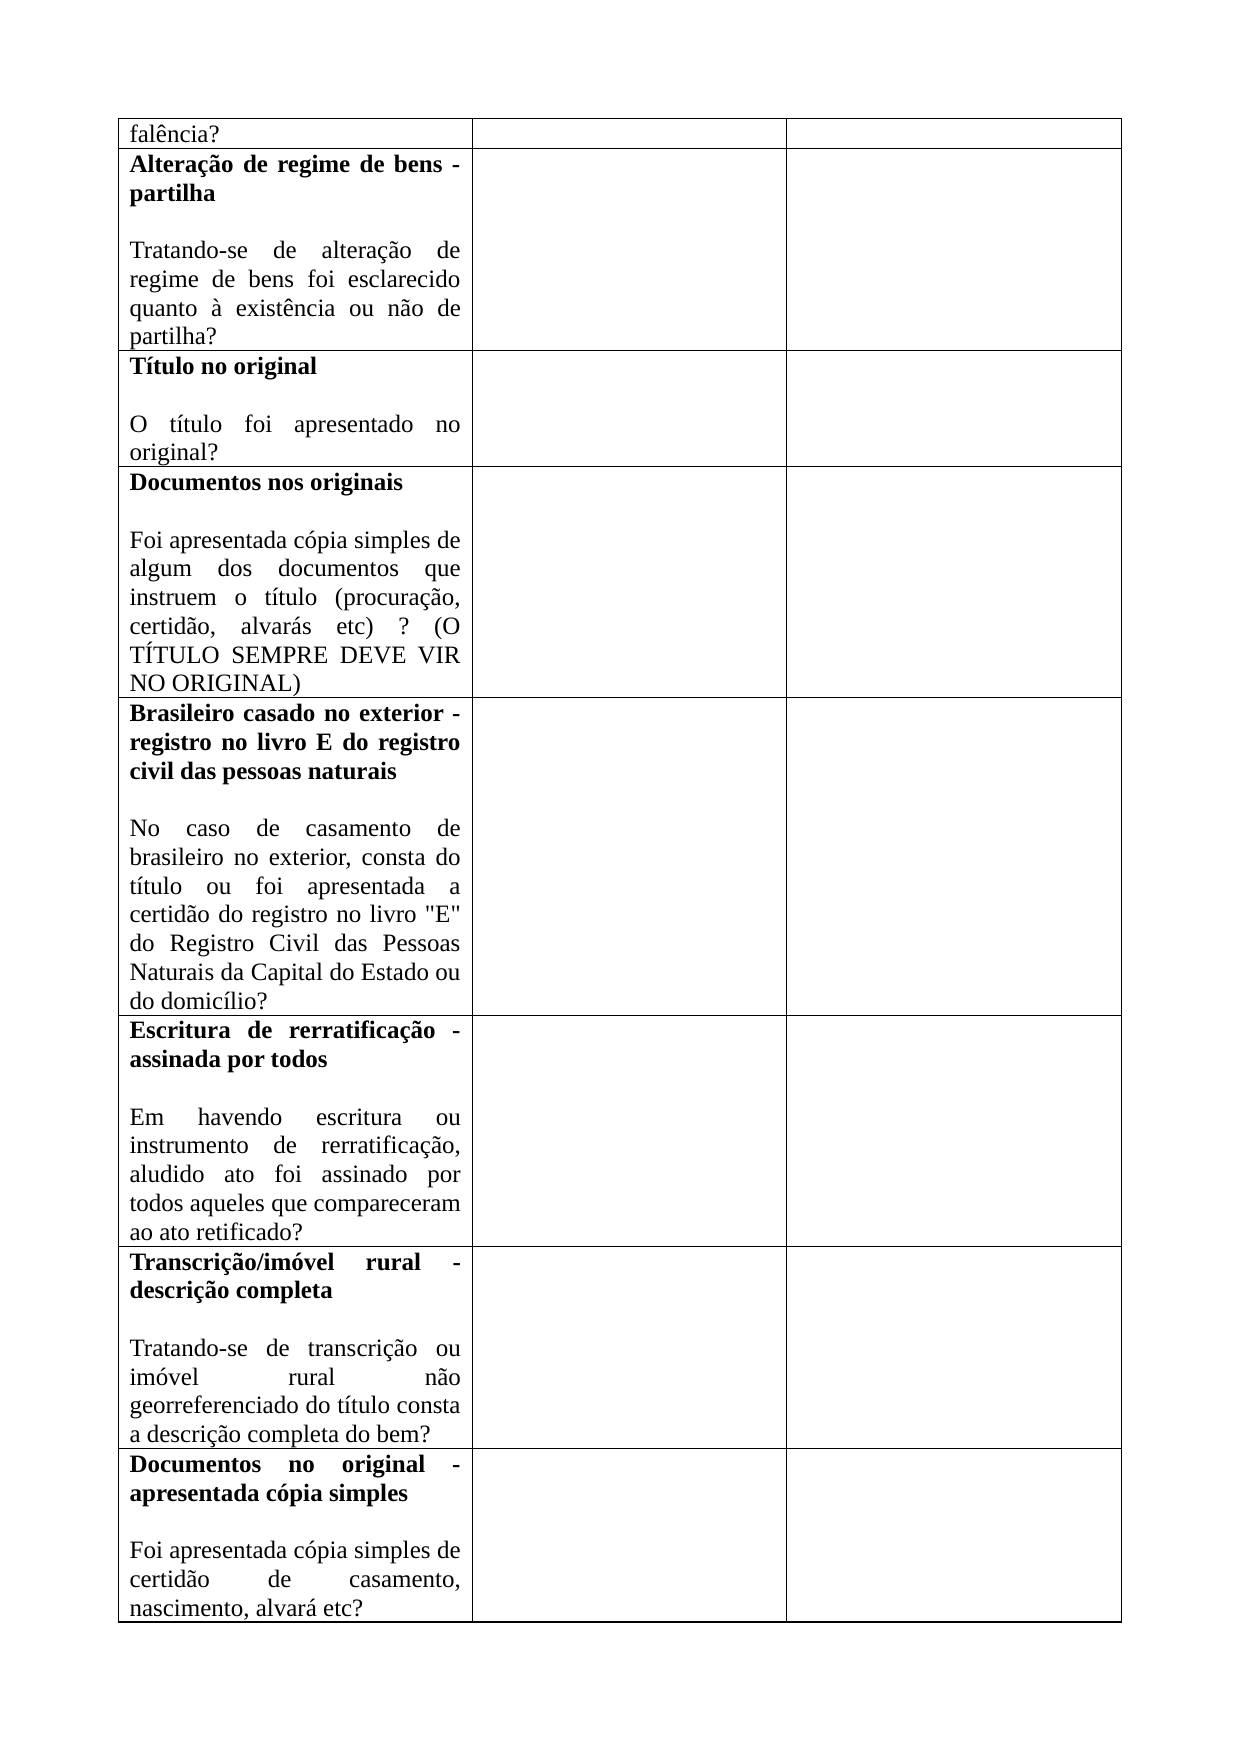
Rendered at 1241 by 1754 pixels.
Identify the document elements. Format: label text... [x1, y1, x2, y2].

table_cell [787, 1016, 1121, 1246]
table_cell [787, 1247, 1121, 1448]
table_cell [473, 1016, 786, 1246]
table_cell [787, 1449, 1121, 1621]
table_cell [473, 1449, 786, 1621]
table_cell [473, 119, 786, 148]
table_cell [787, 119, 1121, 148]
table_cell falência? [119, 119, 472, 148]
table_cell Escritura de rerratificação - assinada por todos Em havendo escritura ou instrumento de rerratificação, aludido ato foi assinado por todos aqueles que compareceram ao ato retificado? [119, 1016, 472, 1246]
table_cell [787, 698, 1121, 1014]
table_cell [473, 149, 786, 350]
table_cell Brasileiro casado no exterior - registro no livro E do registro civil das pessoas naturais No caso de casamento de brasileiro no exterior, consta do título ou foi apresentada a certidão do registro no livro "E" do Registro Civil das Pessoas Naturais da Capital do Estado ou do domicílio? [119, 698, 472, 1014]
table_cell Título no original O título foi apresentado no original? [119, 351, 472, 466]
table_cell [473, 698, 786, 1014]
table_cell [473, 1247, 786, 1448]
table_cell Documentos no original - apresentada cópia simples Foi apresentada cópia simples de certidão de casamento, nascimento, alvará etc? [119, 1449, 472, 1621]
table_cell [473, 467, 786, 697]
table_cell [787, 351, 1121, 466]
table_cell [473, 351, 786, 466]
table_cell [787, 467, 1121, 697]
table_cell Transcrição/imóvel rural - descrição completa Tratando-se de transcrição ou imóvel rural não georreferenciado do título consta a descrição completa do bem? [119, 1247, 472, 1448]
table_cell Documentos nos originais Foi apresentada cópia simples de algum dos documentos que instruem o título (procuração, certidão, alvarás etc) ? (O TÍTULO SEMPRE DEVE VIR NO ORIGINAL) [119, 467, 472, 697]
table_cell [787, 149, 1121, 350]
table_cell Alteração de regime de bens - partilha Tratando-se de alteração de regime de bens foi esclarecido quanto à existência ou não de partilha? [119, 149, 472, 350]
